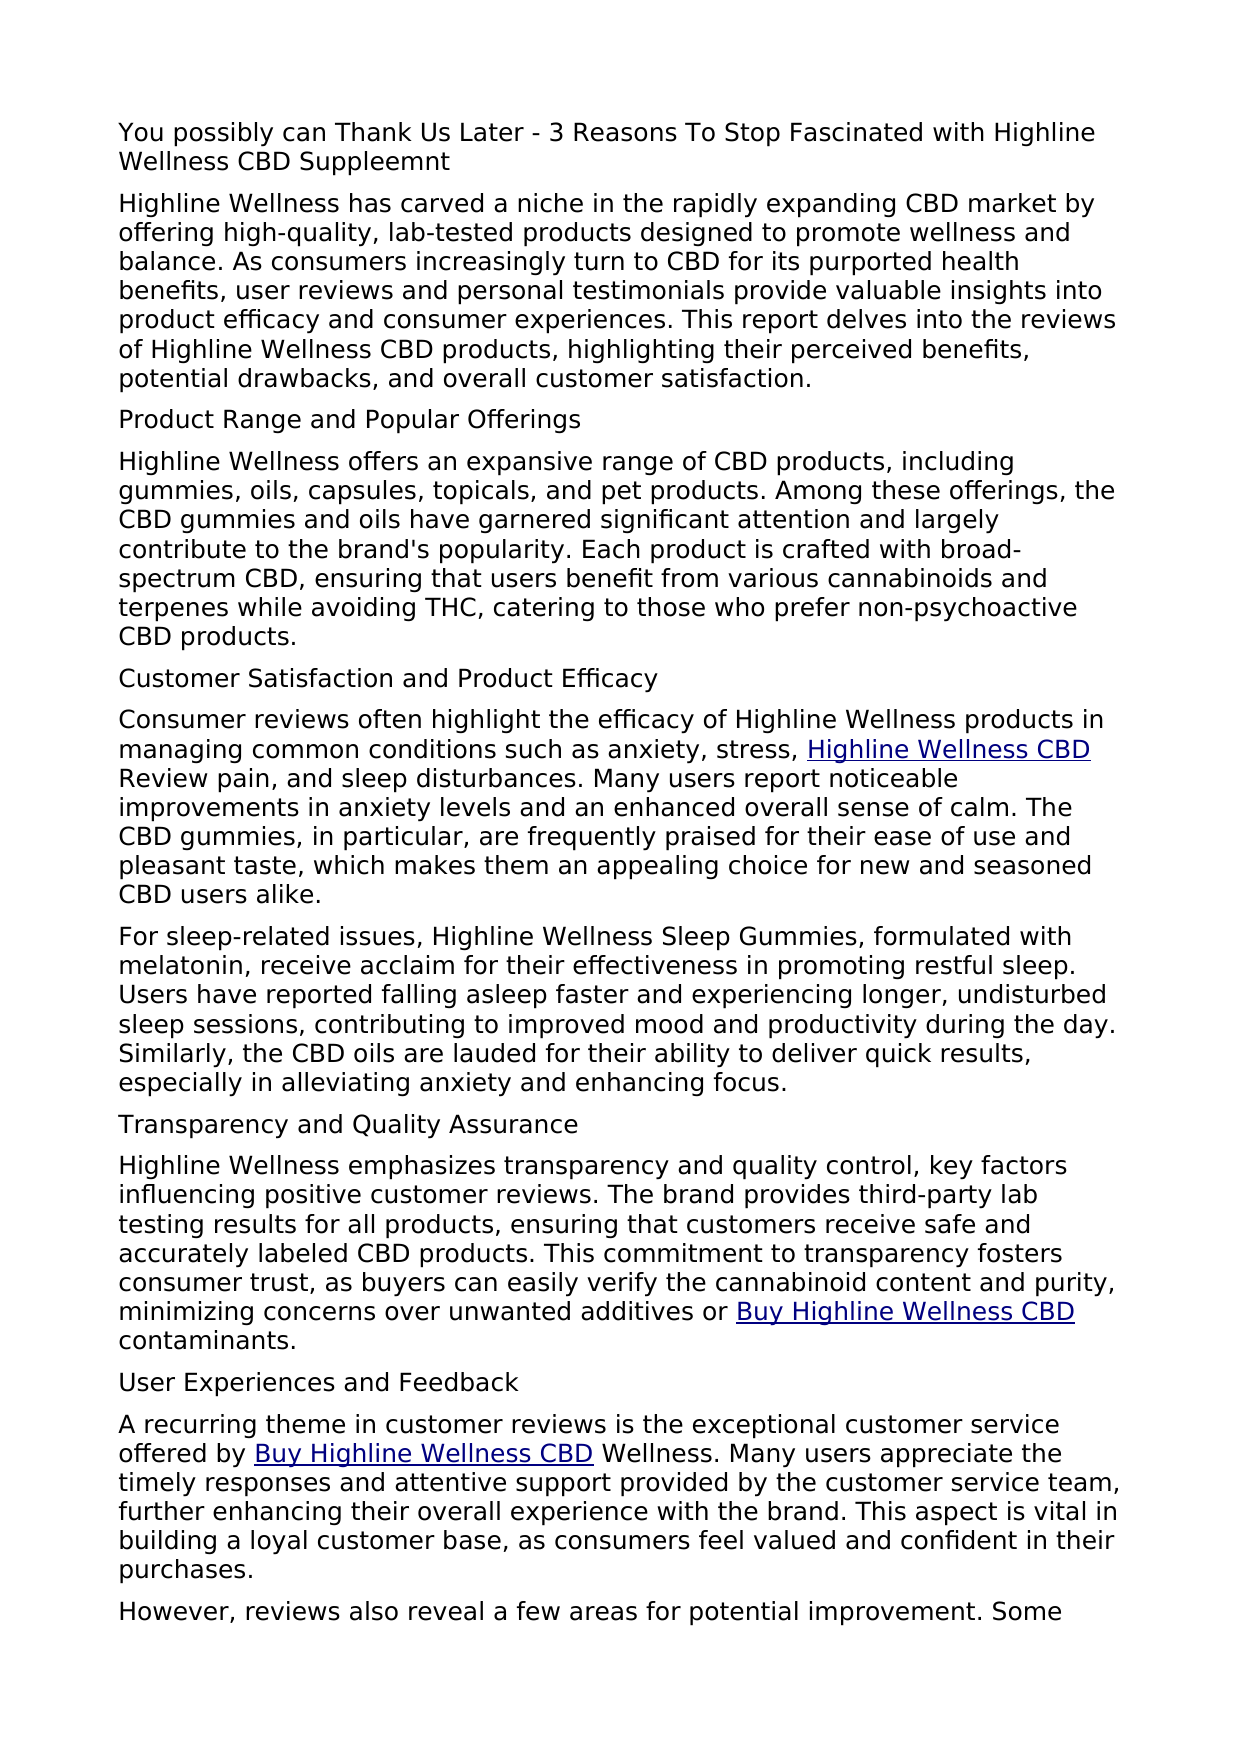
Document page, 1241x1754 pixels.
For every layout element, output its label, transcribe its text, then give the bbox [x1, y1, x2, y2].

text Customer Satisfaction and Product Efficacy [118, 664, 1122, 693]
text You possibly can Thank Us Later - 3 Reasons To Stop Fascinated with Highline Wellness CBD Suppleemnt [118, 118, 1122, 176]
text Consumer reviews often highlight the efficacy of Highline Wellness products in managing common conditions such as anxiety, stress, Highline Wellness CBD Review pain, and sleep disturbances. Many users report noticeable improvements in anxiety levels and an enhanced overall sense of calm. The CBD gummies, in particular, are frequently praised for their ease of use and pleasant taste, which makes them an appealing choice for new and seasoned CBD users alike. [118, 706, 1122, 910]
text Product Range and Popular Offerings [118, 406, 1122, 435]
text Highline Wellness offers an expansive range of CBD products, including gummies, oils, capsules, topicals, and pet products. Among these offerings, the CBD gummies and oils have garnered significant attention and largely contribute to the brand's popularity. Each product is crafted with broad-spectrum CBD, ensuring that users benefit from various cannabinoids and terpenes while avoiding THC, catering to those who prefer non-psychoactive CBD products. [118, 447, 1122, 651]
text Transparency and Quality Assurance [118, 1110, 1122, 1139]
text For sleep-related issues, Highline Wellness Sleep Gummies, formulated with melatonin, receive acclaim for their effectiveness in promoting restful sleep. Users have reported falling asleep faster and experiencing longer, undisturbed sleep sessions, contributing to improved mood and productivity during the day. Similarly, the CBD oils are lauded for their ability to deliver quick results, especially in alleviating anxiety and enhancing focus. [118, 922, 1122, 1097]
text However, reviews also reveal a few areas for potential improvement. Some [118, 1597, 1122, 1626]
text A recurring theme in customer reviews is the exceptional customer service offered by Buy Highline Wellness CBD Wellness. Many users appreciate the timely responses and attentive support provided by the customer service team, further enhancing their overall experience with the brand. This aspect is vital in building a loyal customer base, as consumers feel valued and confident in their purchases. [118, 1410, 1122, 1585]
text Highline Wellness has carved a niche in the rapidly expanding CBD market by offering high-quality, lab-tested products designed to promote wellness and balance. As consumers increasingly turn to CBD for its purported health benefits, user reviews and personal testimonials provide valuable insights into product efficacy and consumer experiences. This report delves into the reviews of Highline Wellness CBD products, highlighting their perceived benefits, potential drawbacks, and overall customer satisfaction. [118, 189, 1122, 393]
text Highline Wellness emphasizes transparency and quality control, key factors influencing positive customer reviews. The brand provides third-party lab testing results for all products, ensuring that customers receive safe and accurately labeled CBD products. This commitment to transparency fosters consumer trust, as buyers can easily verify the cannabinoid content and purity, minimizing concerns over unwanted additives or Buy Highline Wellness CBD contaminants. [118, 1151, 1122, 1356]
text User Experiences and Feedback [118, 1368, 1122, 1397]
